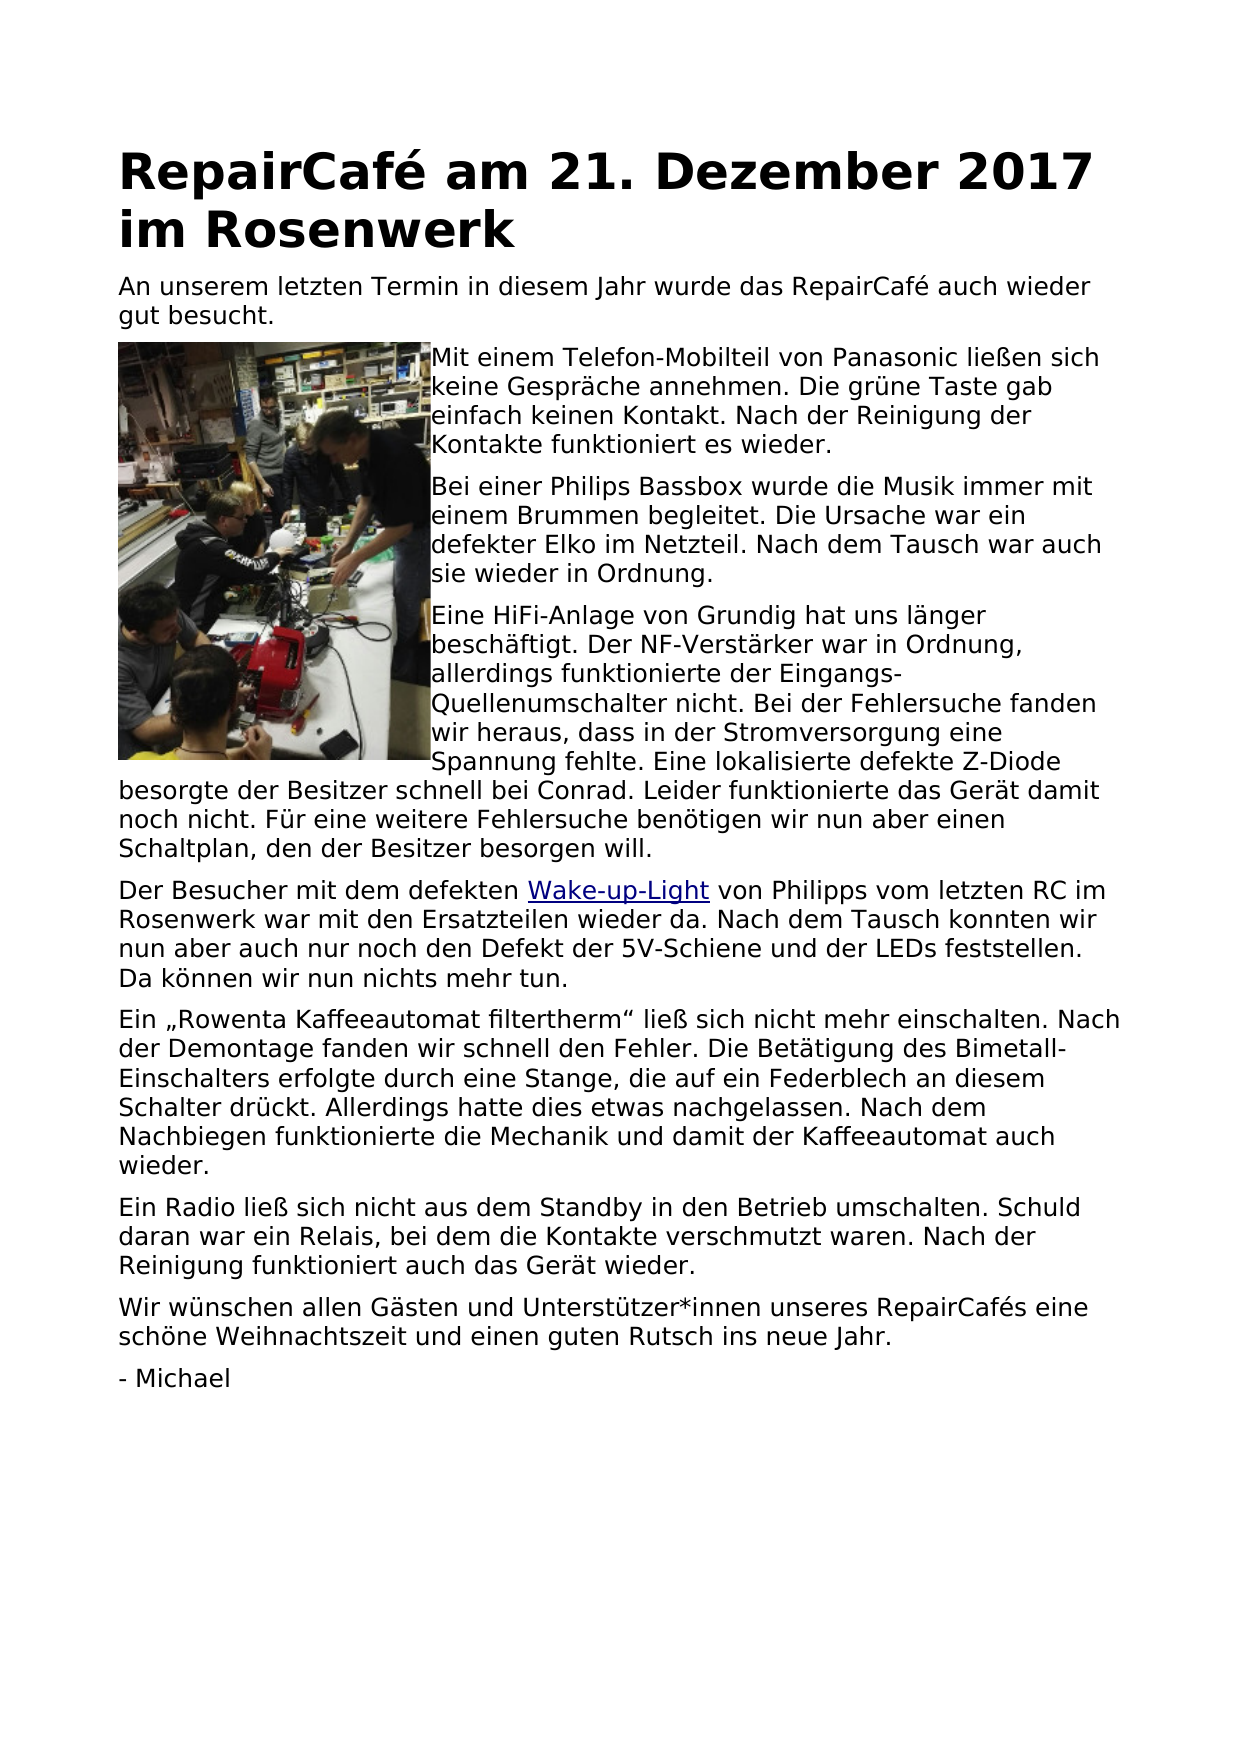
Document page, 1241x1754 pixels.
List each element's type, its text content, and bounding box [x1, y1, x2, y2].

text Ein Radio ließ sich nicht aus dem Standby in den Betrieb umschalten. Schuld daran war ein Relais, bei dem die Kontakte verschmutzt waren. Nach der Reinigung funktioniert auch das Gerät wieder. [118, 1193, 1122, 1280]
text Mit einem Telefon-Mobilteil von Panasonic ließen sich keine Gespräche annehmen. Die grüne Taste gab einfach keinen Kontakt. Nach der Reinigung der Kontakte funktioniert es wieder. [431, 343, 1122, 459]
picture [118, 342, 431, 760]
text Der Besucher mit dem defekten Wake-up-Light von Philipps vom letzten RC im Rosenwerk war mit den Ersatzteilen wieder da. Nach dem Tausch konnten wir nun aber auch nur noch den Defekt der 5V-Schiene und der LEDs feststellen. Da können wir nun nichts mehr tun. [118, 876, 1122, 993]
text An unserem letzten Termin in diesem Jahr wurde das RepairCafé auch wieder gut besucht. [118, 272, 1122, 330]
text Ein „Rowenta Kaffeeautomat filtertherm“ ließ sich nicht mehr einschalten. Nach der Demontage fanden wir schnell den Fehler. Die Betätigung des Bimetall-Einschalters erfolgte durch eine Stange, die auf ein Federblech an diesem Schalter drückt. Allerdings hatte dies etwas nachgelassen. Nach dem Nachbiegen funktionierte die Mechanik und damit der Kaffeeautomat auch wieder. [118, 1005, 1122, 1180]
subtitle RepairCafé am 21. Dezember 2017 im Rosenwerk [118, 143, 1122, 259]
text - Michael [118, 1364, 1122, 1393]
text Wir wünschen allen Gästen und Unterstützer*innen unseres RepairCafés eine schöne Weihnachtszeit und einen guten Rutsch ins neue Jahr. [118, 1293, 1122, 1351]
text Eine HiFi-Anlage von Grundig hat uns länger beschäftigt. Der NF-Verstärker war in Ordnung, allerdings funktionierte der Eingangs-Quellenumschalter nicht. Bei der Fehlersuche fanden wir heraus, dass in der Stromversorgung eine Spannung fehlte. Eine lokalisierte defekte Z-Diode besorgte der Besitzer schnell bei Conrad. Leider funktionierte das Gerät damit noch nicht. Für eine weitere Fehlersuche benötigen wir nun aber einen Schaltplan, den der Besitzer besorgen will. [118, 601, 1122, 864]
text Bei einer Philips Bassbox wurde die Musik immer mit einem Brummen begleitet. Die Ursache war ein defekter Elko im Netzteil. Nach dem Tausch war auch sie wieder in Ordnung. [431, 472, 1122, 589]
